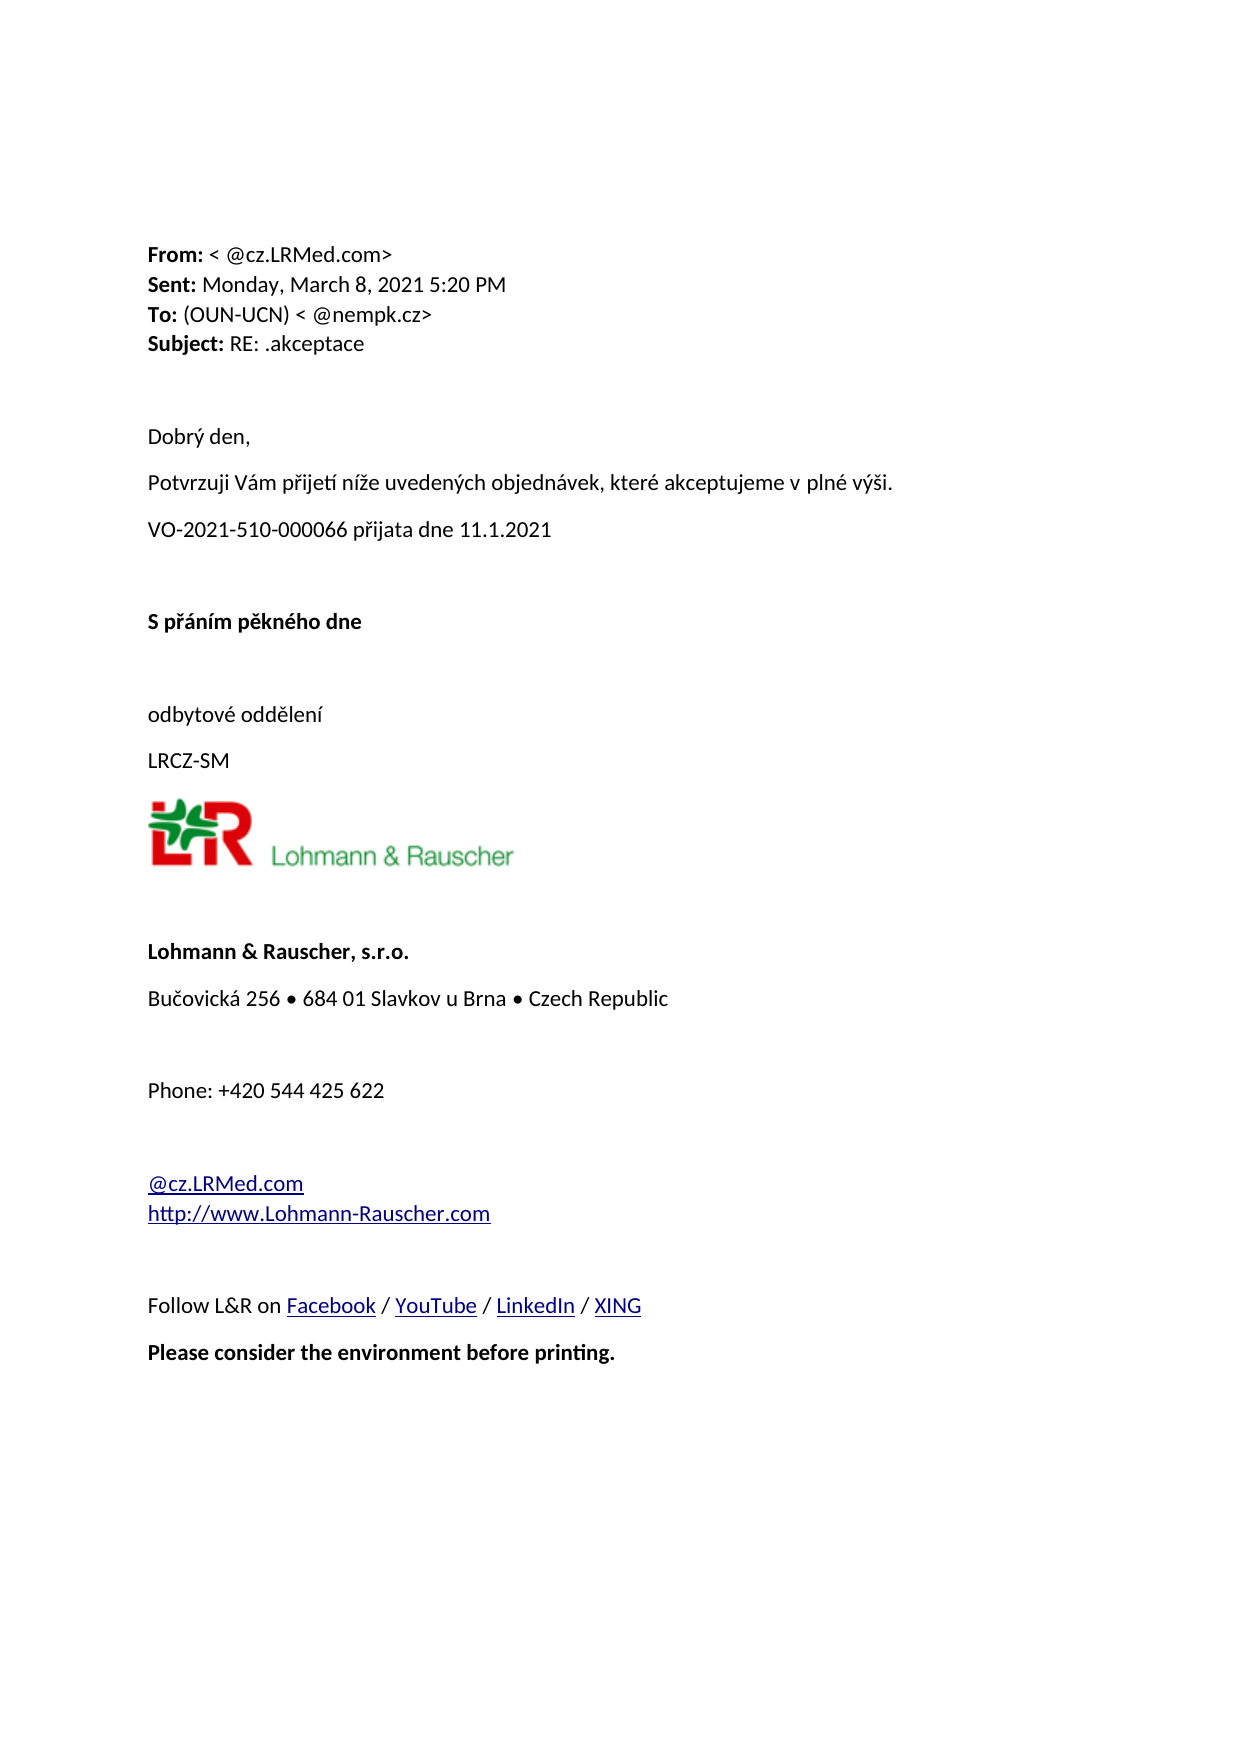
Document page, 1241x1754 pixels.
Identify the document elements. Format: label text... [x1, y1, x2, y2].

text odbytové oddělení [148, 700, 1093, 728]
text VO-2021-510-000066 přijata dne 11.1.2021 [148, 515, 1093, 543]
text @cz.LRMed.com http://www.Lohmann-Rauscher.com [148, 1169, 1093, 1227]
text From: < @cz.LRMed.com> Sent: Monday, March 8, 2021 5:20 PM To: (OUN-UCN) < @nempk.cz> Subject: RE: .akceptace [148, 240, 1093, 357]
text Please consider the environment before printing. [148, 1338, 1093, 1366]
text Lohmann & Rauscher, s.r.o. [148, 937, 1093, 965]
text Potvrzuji Vám přijetí níže uvedených objednávek, které akceptujeme v plné výši. [148, 468, 1093, 496]
text Follow L&R on Facebook / YouTube / LinkedIn / XING [148, 1291, 1093, 1319]
text Bučovická 256 • 684 01 Slavkov u Brna • Czech Republic [148, 984, 1093, 1012]
text S přáním pěkného dne [148, 607, 1093, 636]
text Dobrý den, [148, 422, 1093, 450]
text Phone: +420 544 425 622 [148, 1076, 1093, 1104]
text LRCZ-SM [148, 747, 1093, 774]
